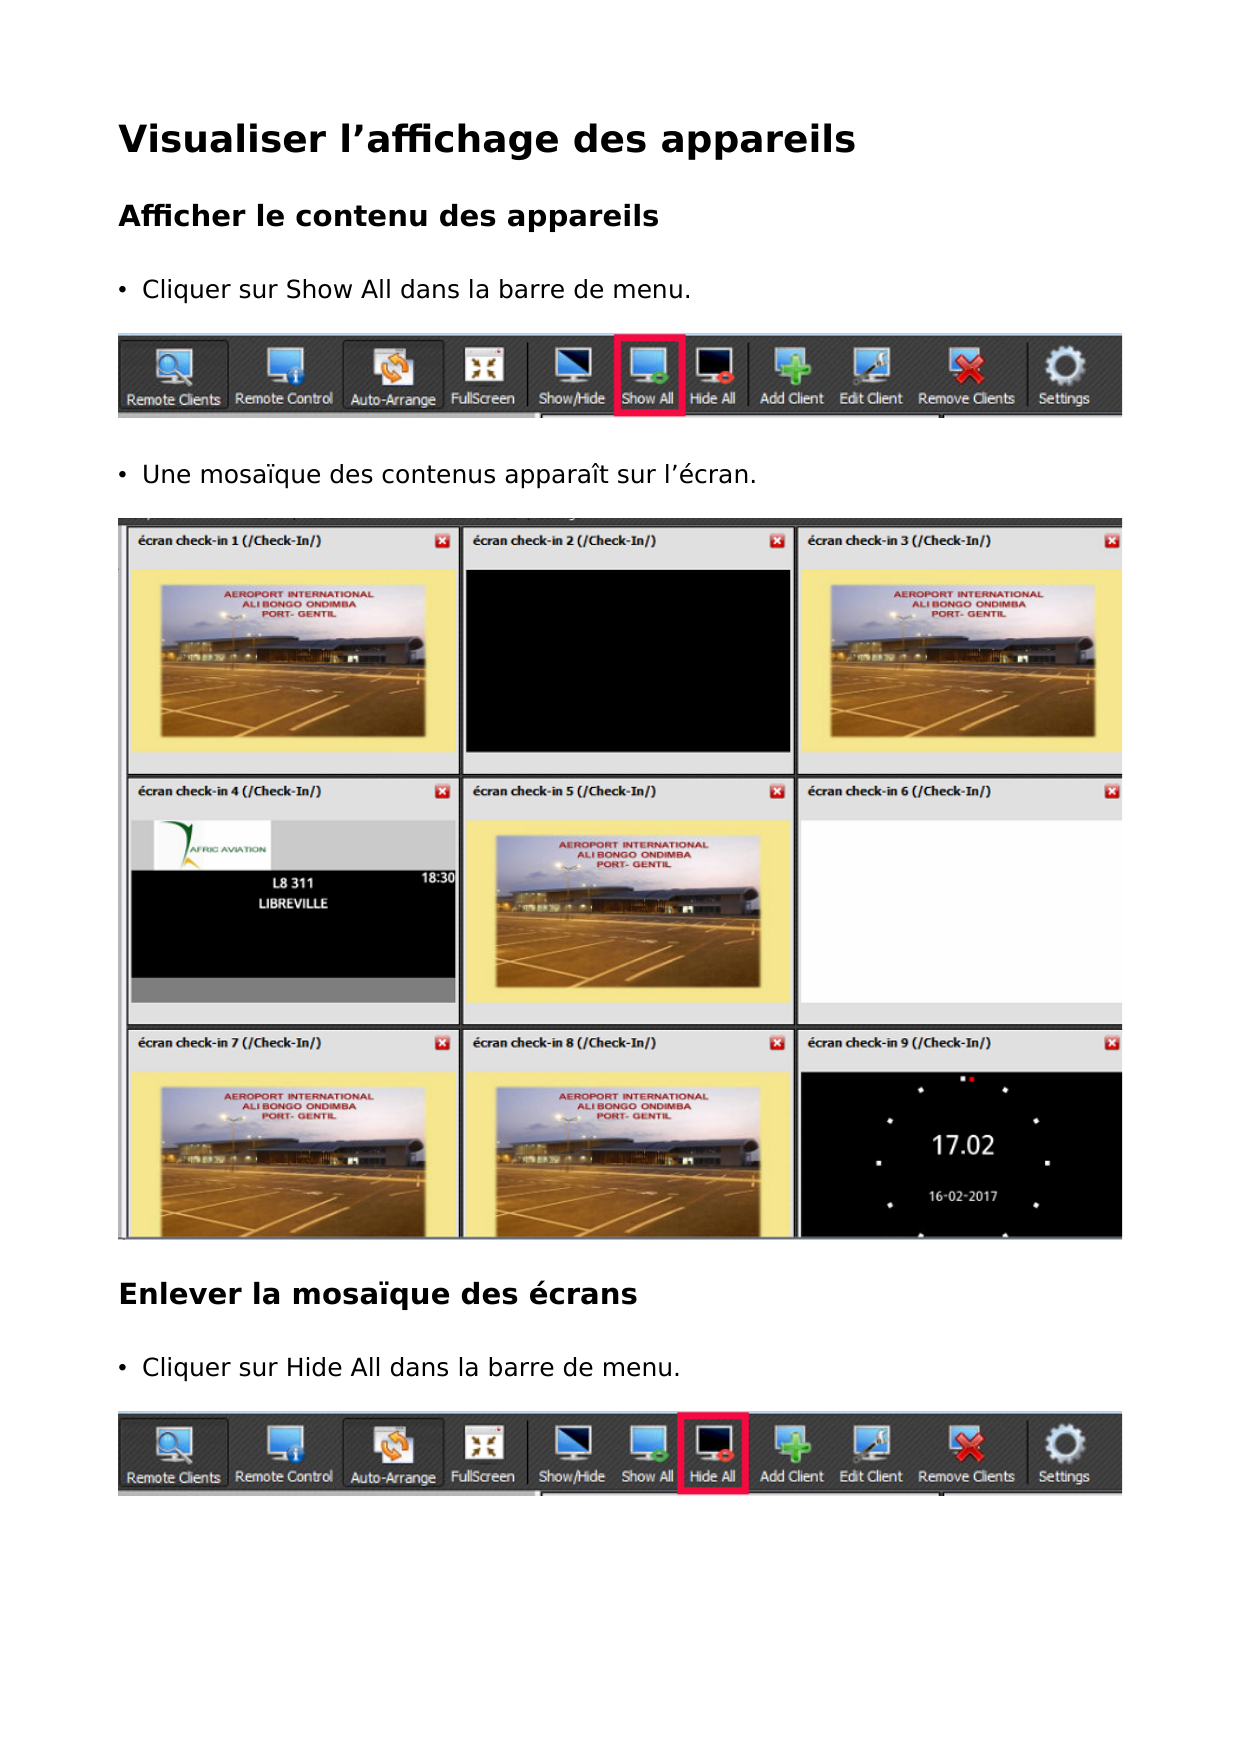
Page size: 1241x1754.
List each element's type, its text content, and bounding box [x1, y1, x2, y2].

list Cliquer sur Show All dans la barre de menu. [118, 275, 1122, 304]
subtitle Enlever la mosaïque des écrans [118, 1277, 1122, 1311]
picture [118, 333, 1123, 418]
picture [118, 518, 1123, 1240]
picture [118, 1411, 1123, 1496]
subtitle Afficher le contenu des appareils [118, 199, 1122, 233]
subtitle Visualiser l’affichage des appareils [118, 118, 1122, 162]
list Cliquer sur Hide All dans la barre de menu. [118, 1353, 1122, 1382]
list Une mosaïque des contenus apparaît sur l’écran. [118, 460, 1122, 489]
